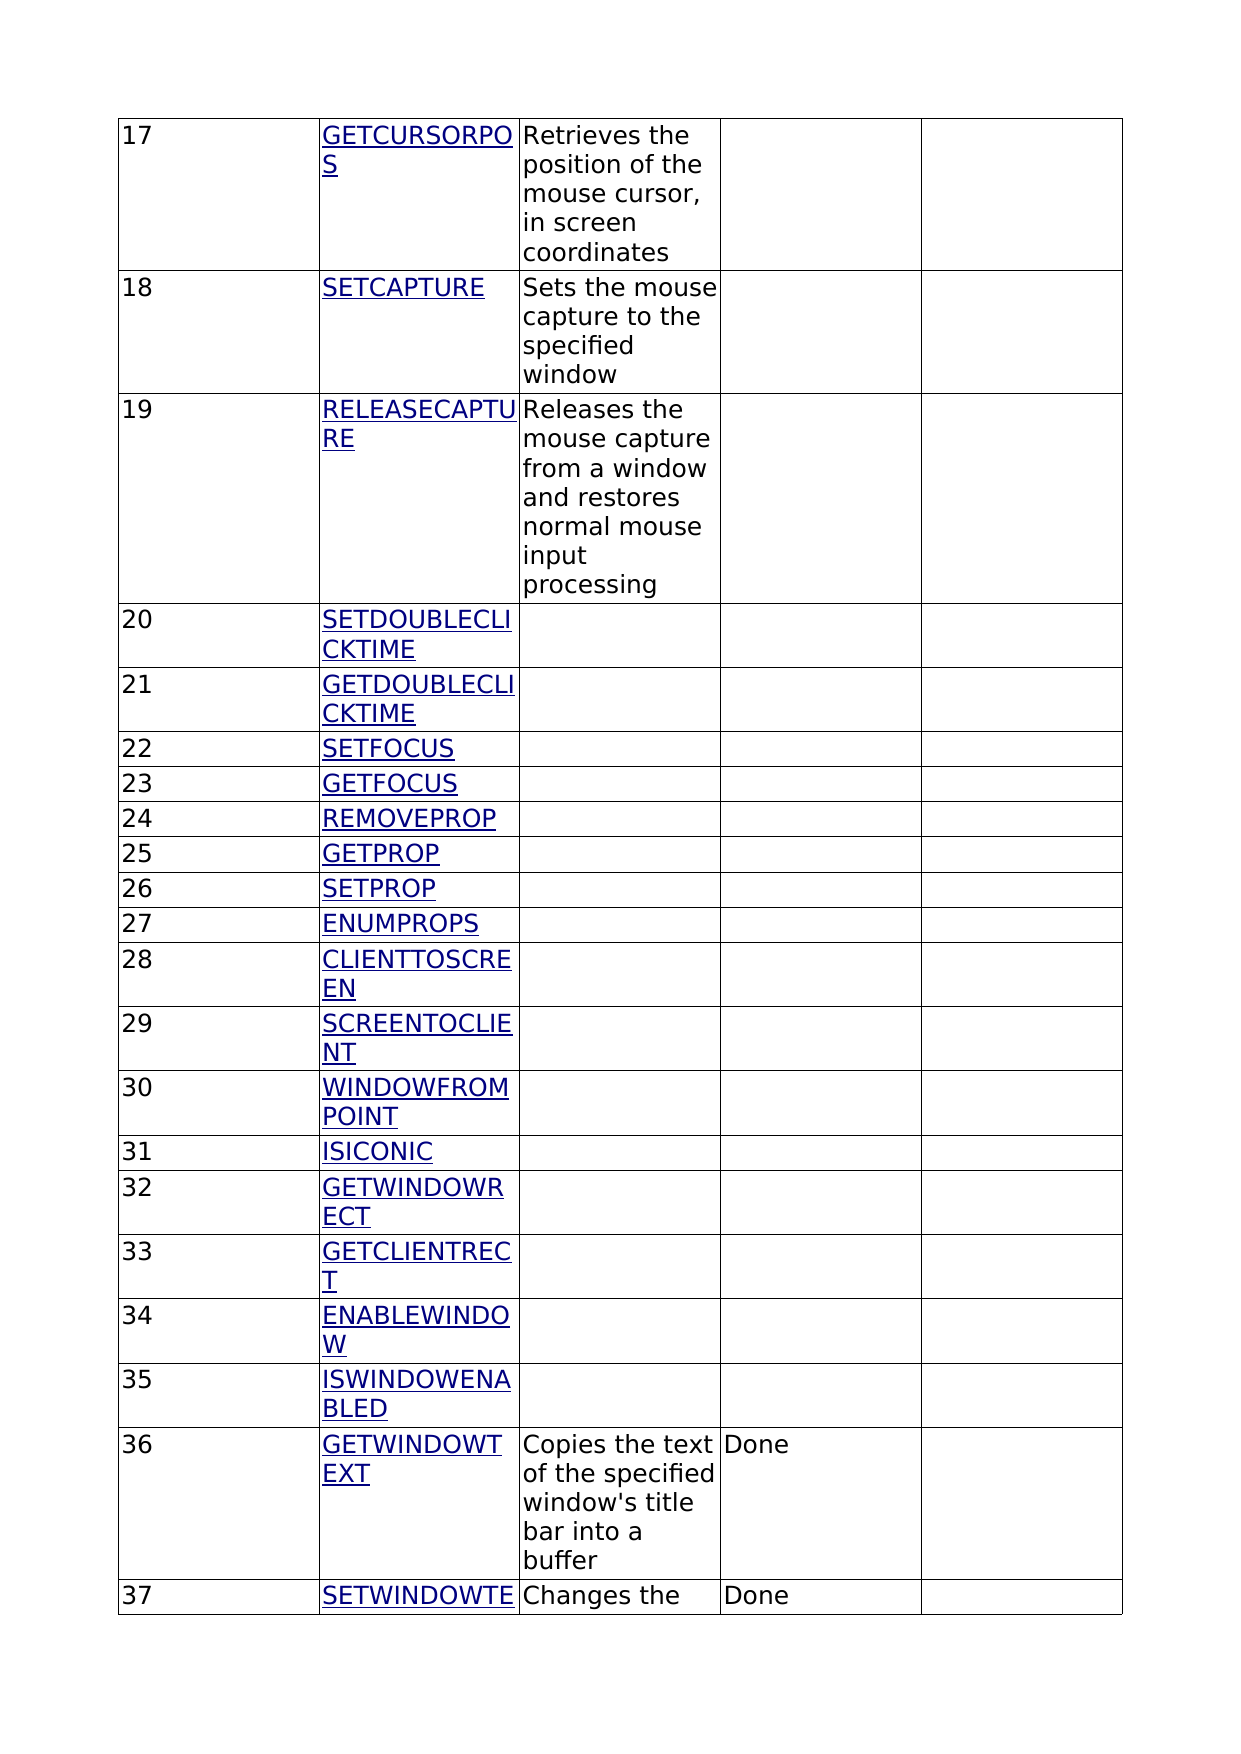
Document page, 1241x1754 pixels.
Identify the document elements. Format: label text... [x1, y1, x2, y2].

table_cell SETWINDOWTE [320, 1580, 519, 1614]
table_cell [721, 837, 921, 872]
table_cell [520, 1071, 720, 1134]
table_cell [520, 908, 720, 942]
table_cell [721, 271, 921, 392]
table_cell [721, 1235, 921, 1298]
table_cell GETCURSORPOS [320, 119, 519, 270]
table_cell Changes the [520, 1580, 720, 1614]
table_cell 26 [119, 873, 319, 907]
table_cell ENABLEWINDOW [320, 1299, 519, 1362]
table_cell Copies the text of the specified window's title bar into a buffer [520, 1428, 720, 1578]
table_cell [922, 873, 1122, 907]
table_cell 29 [119, 1007, 319, 1070]
table_cell 18 [119, 271, 319, 392]
table_cell [922, 119, 1122, 270]
table_cell Done [721, 1580, 921, 1614]
table_cell 34 [119, 1299, 319, 1362]
table_cell 28 [119, 943, 319, 1006]
table_cell [721, 604, 921, 667]
table_cell SCREENTOCLIENT [320, 1007, 519, 1070]
table_cell [922, 1171, 1122, 1234]
table_cell Releases the mouse capture from a window and restores normal mouse input processing [520, 394, 720, 603]
table_cell [721, 1007, 921, 1070]
table_cell [721, 1171, 921, 1234]
table_cell GETWINDOWRECT [320, 1171, 519, 1234]
table_cell GETPROP [320, 837, 519, 872]
table_cell REMOVEPROP [320, 802, 519, 836]
table_cell RELEASECAPTURE [320, 394, 519, 603]
table_cell 37 [119, 1580, 319, 1614]
table_cell [520, 668, 720, 731]
table_cell GETFOCUS [320, 767, 519, 801]
table_cell 21 [119, 668, 319, 731]
table_cell 19 [119, 394, 319, 603]
table_cell [520, 732, 720, 766]
table_cell [922, 767, 1122, 801]
table_cell 35 [119, 1364, 319, 1427]
table_cell [520, 943, 720, 1006]
table_cell [721, 908, 921, 942]
table_cell CLIENTTOSCREEN [320, 943, 519, 1006]
table_cell [721, 119, 921, 270]
table_cell [520, 802, 720, 836]
table_cell 36 [119, 1428, 319, 1578]
table_cell [520, 1136, 720, 1170]
table_cell SETPROP [320, 873, 519, 907]
table_cell 23 [119, 767, 319, 801]
table_cell [922, 1007, 1122, 1070]
table_cell SETCAPTURE [320, 271, 519, 392]
table_cell [721, 1136, 921, 1170]
table_cell [922, 1235, 1122, 1298]
table_cell 31 [119, 1136, 319, 1170]
table_cell Retrieves the position of the mouse cursor, in screen coordinates [520, 119, 720, 270]
table_cell [721, 767, 921, 801]
table_cell [922, 271, 1122, 392]
table_cell [922, 604, 1122, 667]
table_cell [721, 1364, 921, 1427]
table_cell [520, 873, 720, 907]
table_cell [922, 802, 1122, 836]
table_cell [721, 873, 921, 907]
table_cell [520, 1007, 720, 1070]
table_cell Done [721, 1428, 921, 1578]
table_cell GETCLIENTRECT [320, 1235, 519, 1298]
table_cell [922, 1136, 1122, 1170]
table_cell [520, 767, 720, 801]
table_cell [721, 943, 921, 1006]
table_cell SETFOCUS [320, 732, 519, 766]
table_cell [520, 837, 720, 872]
table_cell [922, 394, 1122, 603]
table_cell [922, 1071, 1122, 1134]
table_cell [922, 732, 1122, 766]
table_cell ENUMPROPS [320, 908, 519, 942]
table_cell ISICONIC [320, 1136, 519, 1170]
table_cell [922, 837, 1122, 872]
table_cell [520, 1171, 720, 1234]
table_cell 17 [119, 119, 319, 270]
table_cell SETDOUBLECLICKTIME [320, 604, 519, 667]
table_cell [922, 1299, 1122, 1362]
table_cell [922, 943, 1122, 1006]
table_cell 30 [119, 1071, 319, 1134]
table_cell ISWINDOWENABLED [320, 1364, 519, 1427]
table_cell 22 [119, 732, 319, 766]
table_cell [922, 1428, 1122, 1578]
table_cell [721, 732, 921, 766]
table_cell 27 [119, 908, 319, 942]
table_cell [922, 908, 1122, 942]
table_cell [721, 668, 921, 731]
table_cell [520, 1235, 720, 1298]
table_cell [922, 668, 1122, 731]
table_cell 33 [119, 1235, 319, 1298]
table_cell [922, 1580, 1122, 1614]
table_cell [721, 1299, 921, 1362]
table_cell 24 [119, 802, 319, 836]
table_cell [520, 1364, 720, 1427]
table_cell GETWINDOWTEXT [320, 1428, 519, 1578]
table_cell Sets the mouse capture to the specified window [520, 271, 720, 392]
table_cell [922, 1364, 1122, 1427]
table_cell [721, 1071, 921, 1134]
table_cell [520, 1299, 720, 1362]
table_cell WINDOWFROMPOINT [320, 1071, 519, 1134]
table_cell 25 [119, 837, 319, 872]
table_cell 20 [119, 604, 319, 667]
table_cell GETDOUBLECLICKTIME [320, 668, 519, 731]
table_cell [721, 802, 921, 836]
table_cell [520, 604, 720, 667]
table_cell [721, 394, 921, 603]
table_cell 32 [119, 1171, 319, 1234]
